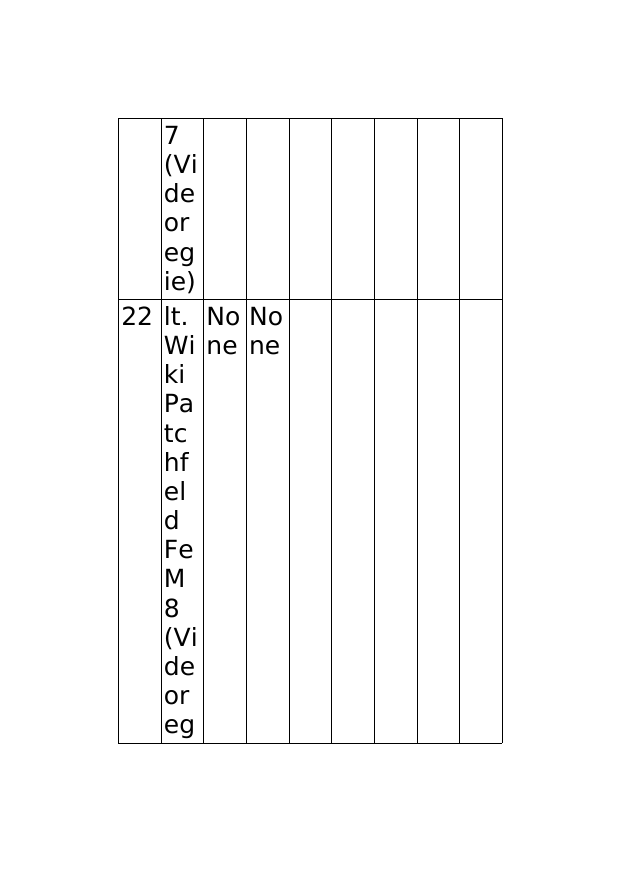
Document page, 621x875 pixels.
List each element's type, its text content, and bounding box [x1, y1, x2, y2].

table_cell [119, 119, 161, 299]
table_cell 7 (Videoregie) [162, 119, 203, 299]
table_cell [332, 119, 374, 299]
table_cell [418, 119, 459, 299]
table_cell [204, 119, 246, 299]
table_cell None [247, 300, 289, 742]
table_cell 22 [119, 300, 161, 742]
table_cell [375, 300, 417, 742]
table_cell [290, 300, 331, 742]
table_cell [375, 119, 417, 299]
table_cell [332, 300, 374, 742]
table_cell [418, 300, 459, 742]
table_cell None [204, 300, 246, 742]
table_cell lt. Wiki Patchfeld FeM 8 (Videoreg [162, 300, 203, 742]
table_cell [290, 119, 331, 299]
table_cell [460, 300, 502, 742]
table_cell [460, 119, 502, 299]
table_cell [247, 119, 289, 299]
